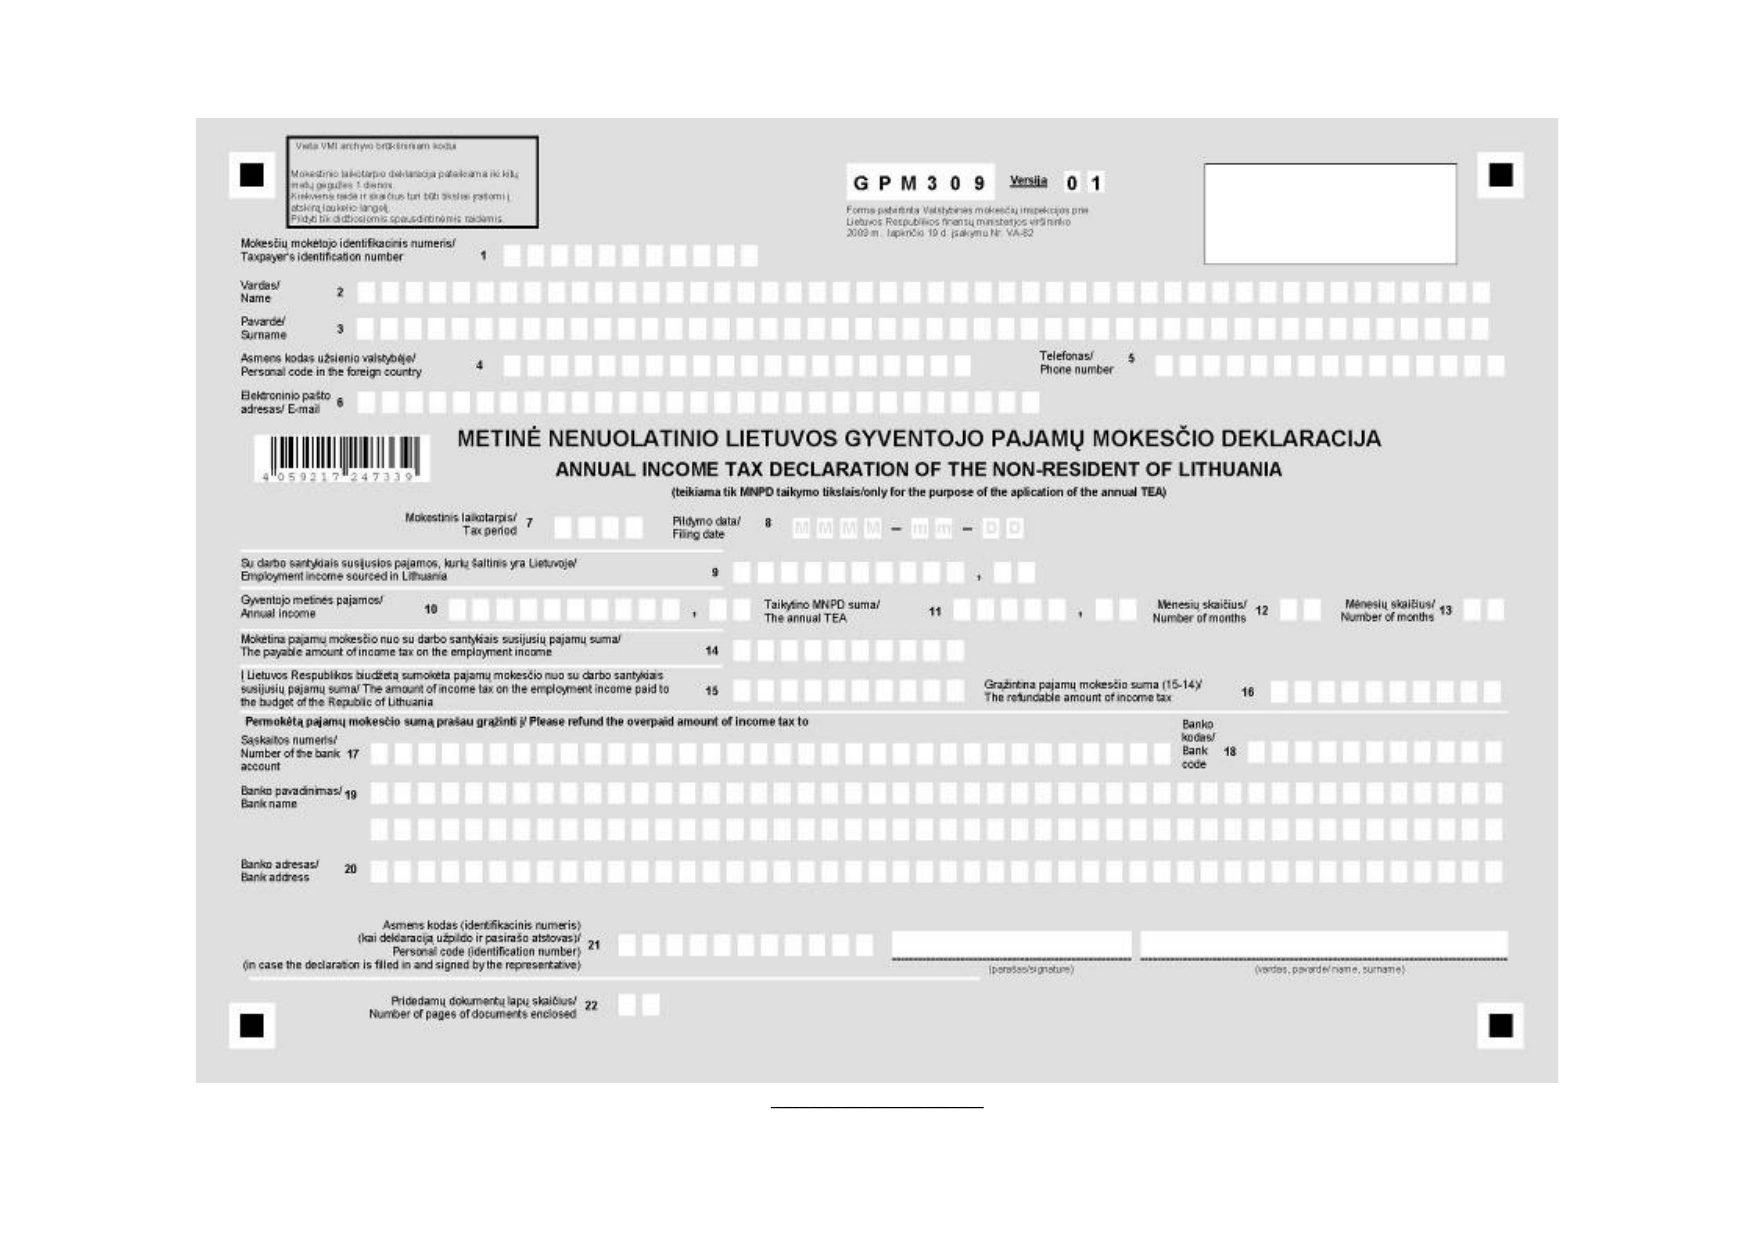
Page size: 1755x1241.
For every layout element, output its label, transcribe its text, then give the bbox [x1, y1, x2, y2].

text _________________ [118, 1082, 1636, 1111]
